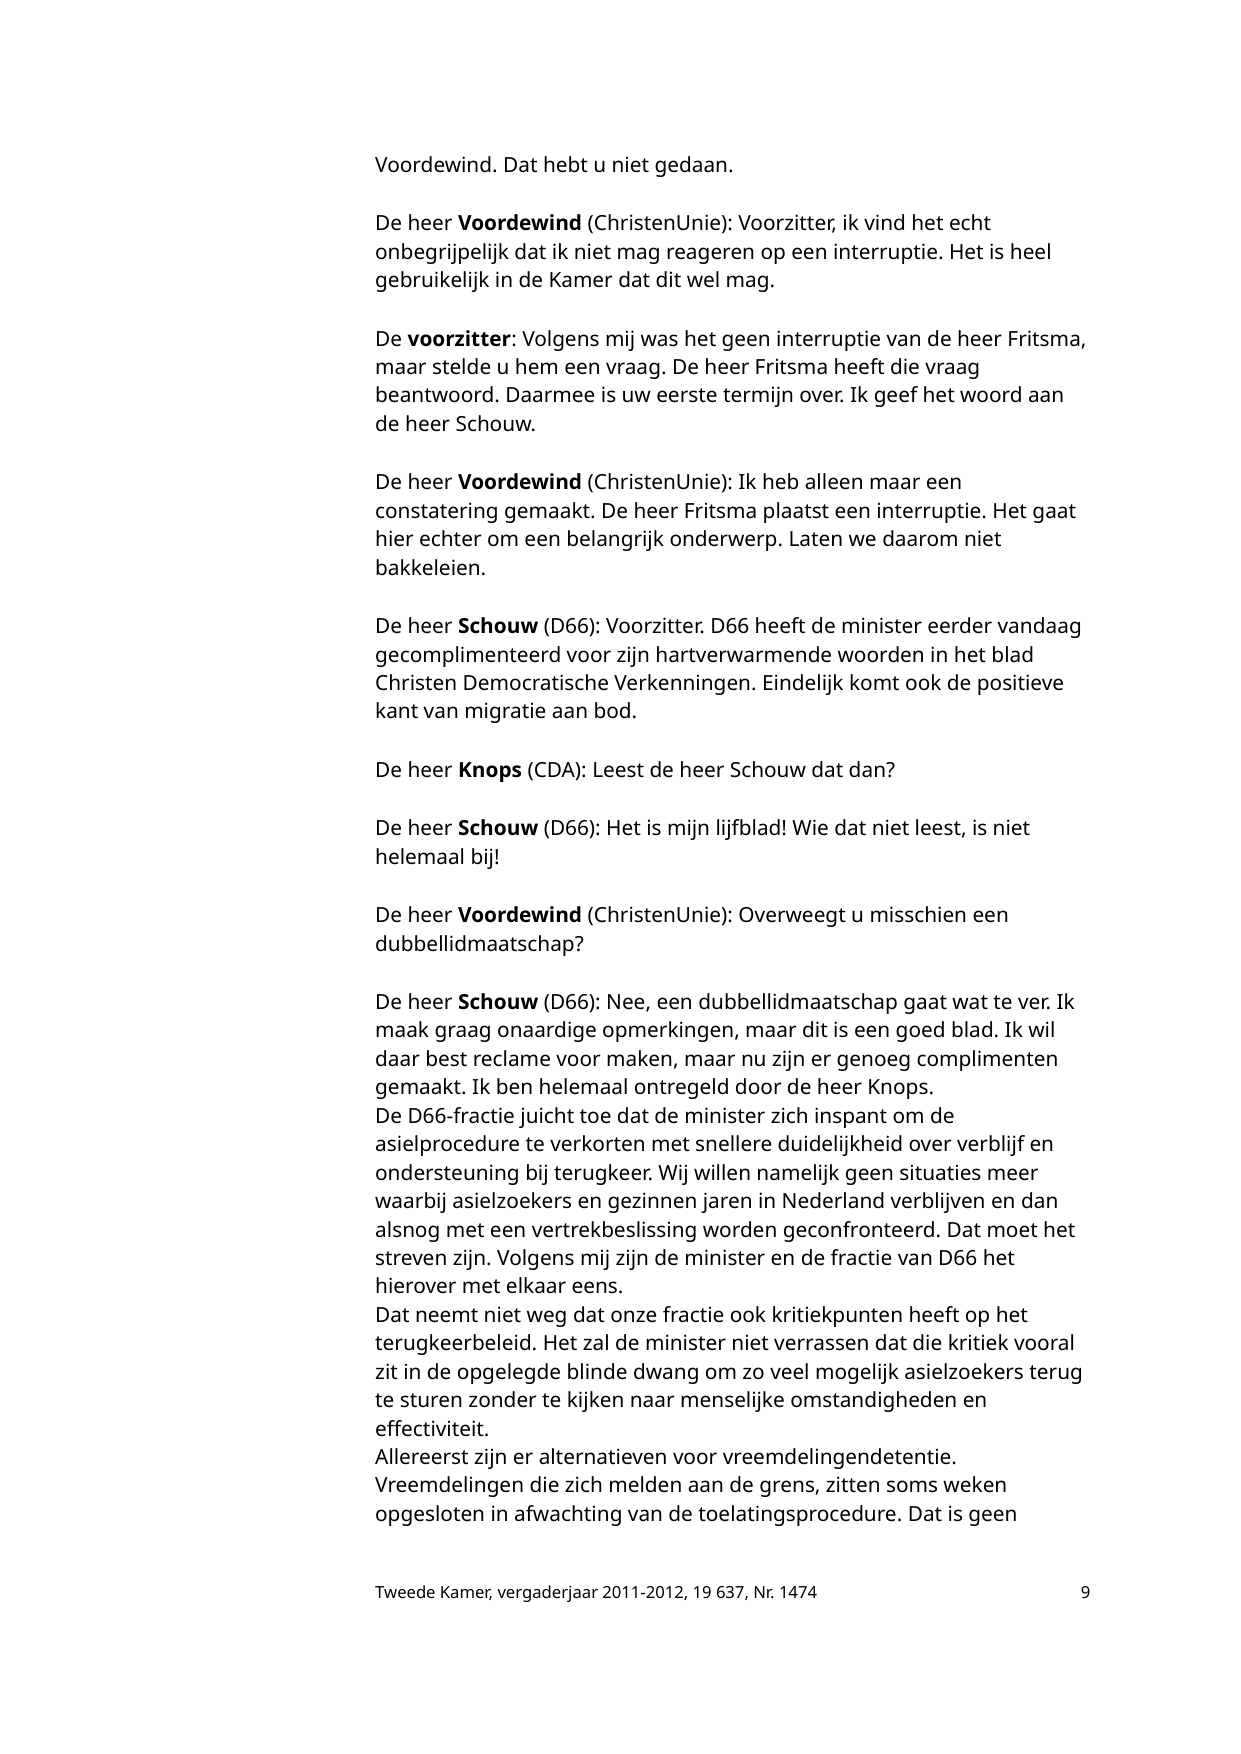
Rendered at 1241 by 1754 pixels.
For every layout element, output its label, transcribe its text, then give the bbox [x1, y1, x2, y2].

text De heer Voordewind (ChristenUnie): Voorzitter, ik vind het echt onbegrijpelijk dat ik niet mag reageren op een interruptie. Het is heel gebruikelijk in de Kamer dat dit wel mag. [375, 208, 1090, 294]
text De D66-fractie juicht toe dat de minister zich inspant om de asielprocedure te verkorten met snellere duidelijkheid over verblijf en ondersteuning bij terugkeer. Wij willen namelijk geen situaties meer waarbij asielzoekers en gezinnen jaren in Nederland verblijven en dan alsnog met een vertrekbeslissing worden geconfronteerd. Dat moet het streven zijn. Volgens mij zijn de minister en de fractie van D66 het hierover met elkaar eens. [375, 1101, 1090, 1300]
text De heer Voordewind (ChristenUnie): Overweegt u misschien een dubbellidmaatschap? [375, 900, 1090, 957]
text Dat neemt niet weg dat onze fractie ook kritiekpunten heeft op het terugkeerbeleid. Het zal de minister niet verrassen dat die kritiek vooral zit in de opgelegde blinde dwang om zo veel mogelijk asielzoekers terug te sturen zonder te kijken naar menselijke omstandigheden en effectiviteit. [375, 1300, 1090, 1442]
text Voordewind. Dat hebt u niet gedaan. [375, 150, 1090, 178]
text De heer Voordewind (ChristenUnie): Ik heb alleen maar een constatering gemaakt. De heer Fritsma plaatst een interruptie. Het gaat hier echter om een belangrijk onderwerp. Laten we daarom niet bakkeleien. [375, 467, 1090, 581]
text De heer Schouw (D66): Het is mijn lijfblad! Wie dat niet leest, is niet helemaal bij! [375, 813, 1090, 870]
text Allereerst zijn er alternatieven voor vreemdelingendetentie. Vreemdelingen die zich melden aan de grens, zitten soms weken opgesloten in afwachting van de toelatingsprocedure. Dat is geen [375, 1442, 1090, 1527]
text De voorzitter: Volgens mij was het geen interruptie van de heer Fritsma, maar stelde u hem een vraag. De heer Fritsma heeft die vraag beantwoord. Daarmee is uw eerste termijn over. Ik geef het woord aan de heer Schouw. [375, 324, 1090, 437]
text De heer Knops (CDA): Leest de heer Schouw dat dan? [375, 755, 1090, 783]
text De heer Schouw (D66): Nee, een dubbellidmaatschap gaat wat te ver. Ik maak graag onaardige opmerkingen, maar dit is een goed blad. Ik wil daar best reclame voor maken, maar nu zijn er genoeg complimenten gemaakt. Ik ben helemaal ontregeld door de heer Knops. [375, 987, 1090, 1101]
text De heer Schouw (D66): Voorzitter. D66 heeft de minister eerder vandaag gecomplimenteerd voor zijn hartverwarmende woorden in het blad Christen Democratische Verkenningen. Eindelijk komt ook de positieve kant van migratie aan bod. [375, 611, 1090, 725]
